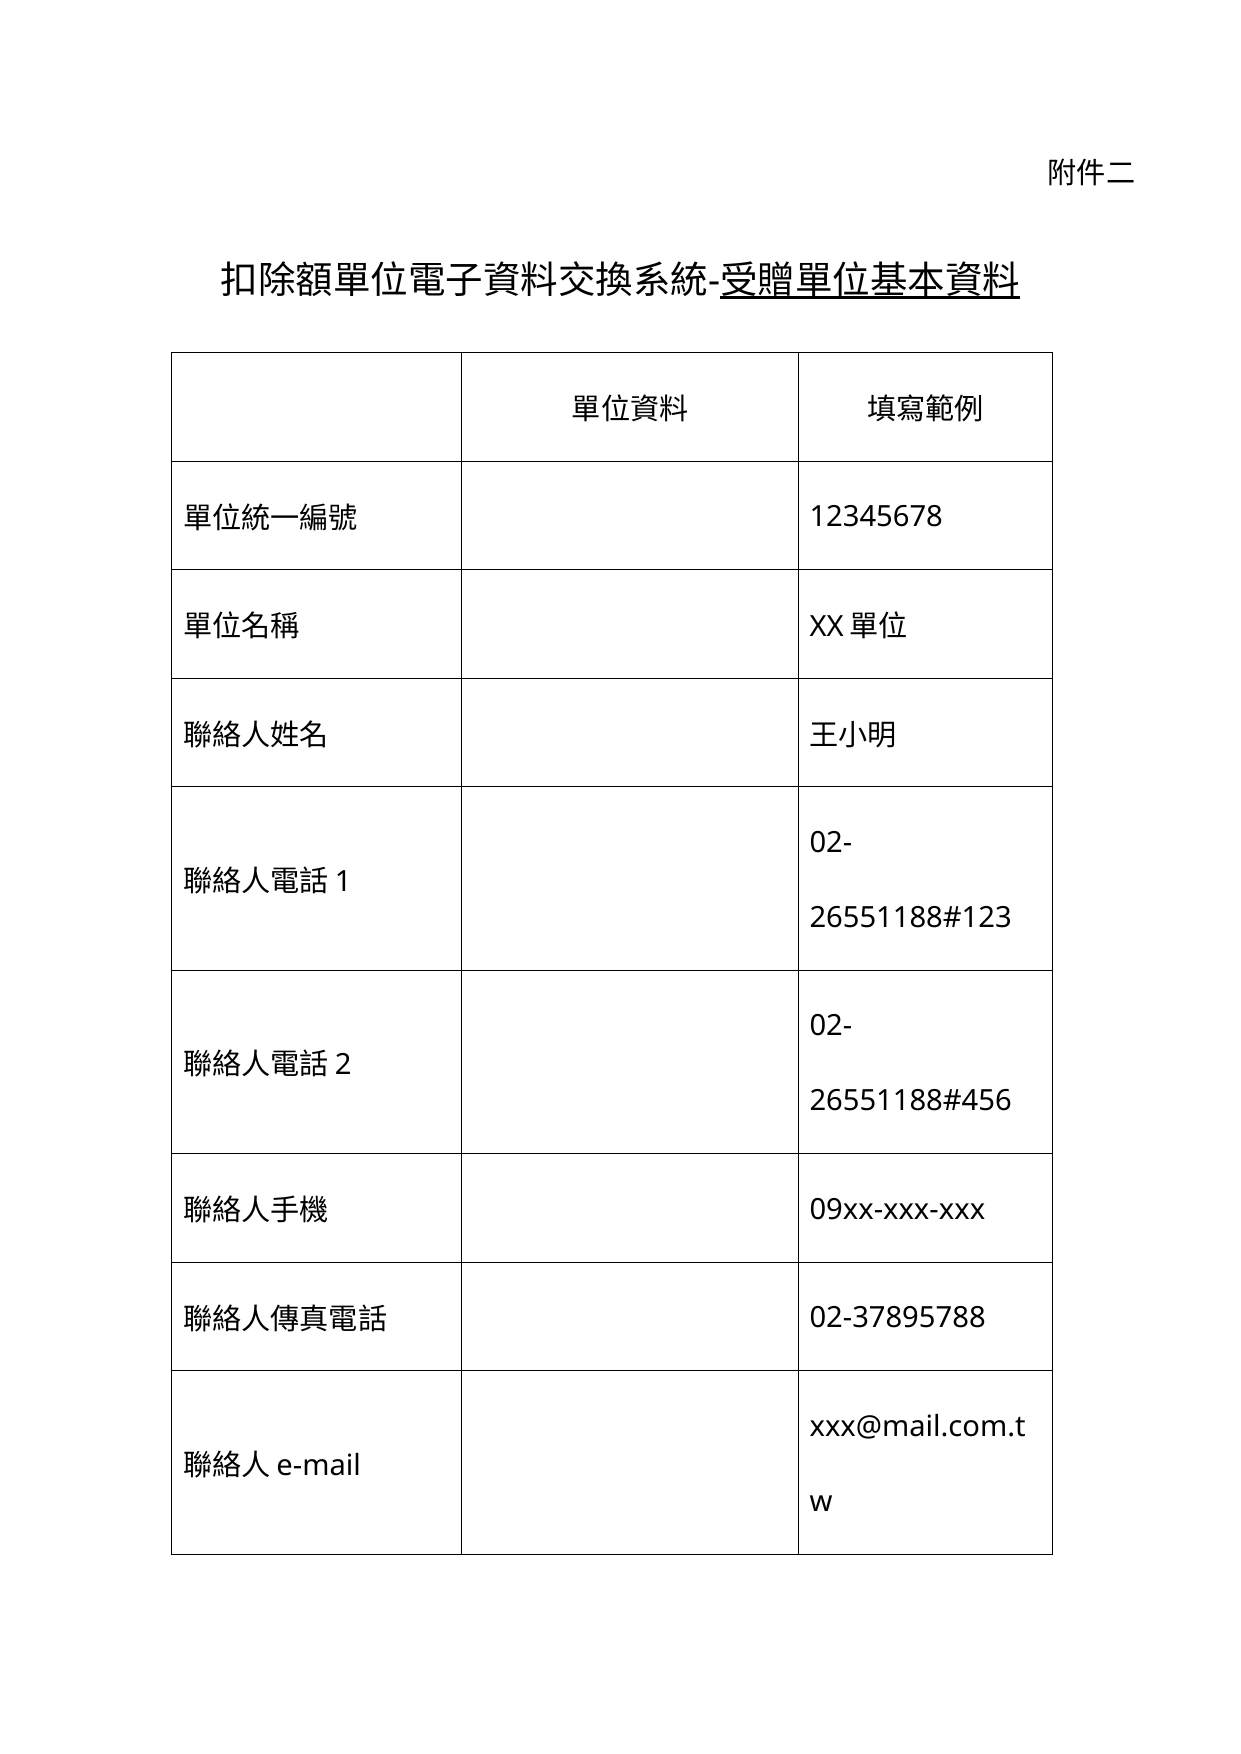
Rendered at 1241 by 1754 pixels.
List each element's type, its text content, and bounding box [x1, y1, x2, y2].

table_header 填寫範例 [799, 353, 1052, 461]
table_cell [462, 1154, 798, 1262]
table_cell xxx@mail.com.tw [799, 1371, 1052, 1554]
table_cell [462, 462, 798, 569]
table_cell [462, 679, 798, 786]
table_cell XX單位 [799, 570, 1052, 678]
table_cell [462, 1263, 798, 1370]
table_cell 單位統一編號 [172, 462, 461, 569]
table_cell 12345678 [799, 462, 1052, 569]
table_cell [462, 787, 798, 970]
table_cell 王小明 [799, 679, 1052, 786]
table_cell 聯絡人傳真電話 [172, 1263, 461, 1370]
table_header [172, 353, 461, 461]
text 扣除額單位電子資料交換系統-受贈單位基本資料 [187, 239, 1053, 314]
table_cell [462, 971, 798, 1153]
table_cell 聯絡人電話2 [172, 971, 461, 1153]
table_cell 09xx-xxx-xxx [799, 1154, 1052, 1262]
table_cell 聯絡人電話1 [172, 787, 461, 970]
table_header 單位資料 [462, 353, 798, 461]
table_cell 02-26551188#123 [799, 787, 1052, 970]
table_cell 聯絡人e-mail [172, 1371, 461, 1554]
table_cell [462, 570, 798, 678]
table_cell 02-26551188#456 [799, 971, 1052, 1153]
table_cell 聯絡人手機 [172, 1154, 461, 1262]
table_cell 02-37895788 [799, 1263, 1052, 1370]
table_cell 單位名稱 [172, 570, 461, 678]
table_cell [462, 1371, 798, 1554]
table_cell 聯絡人姓名 [172, 679, 461, 786]
